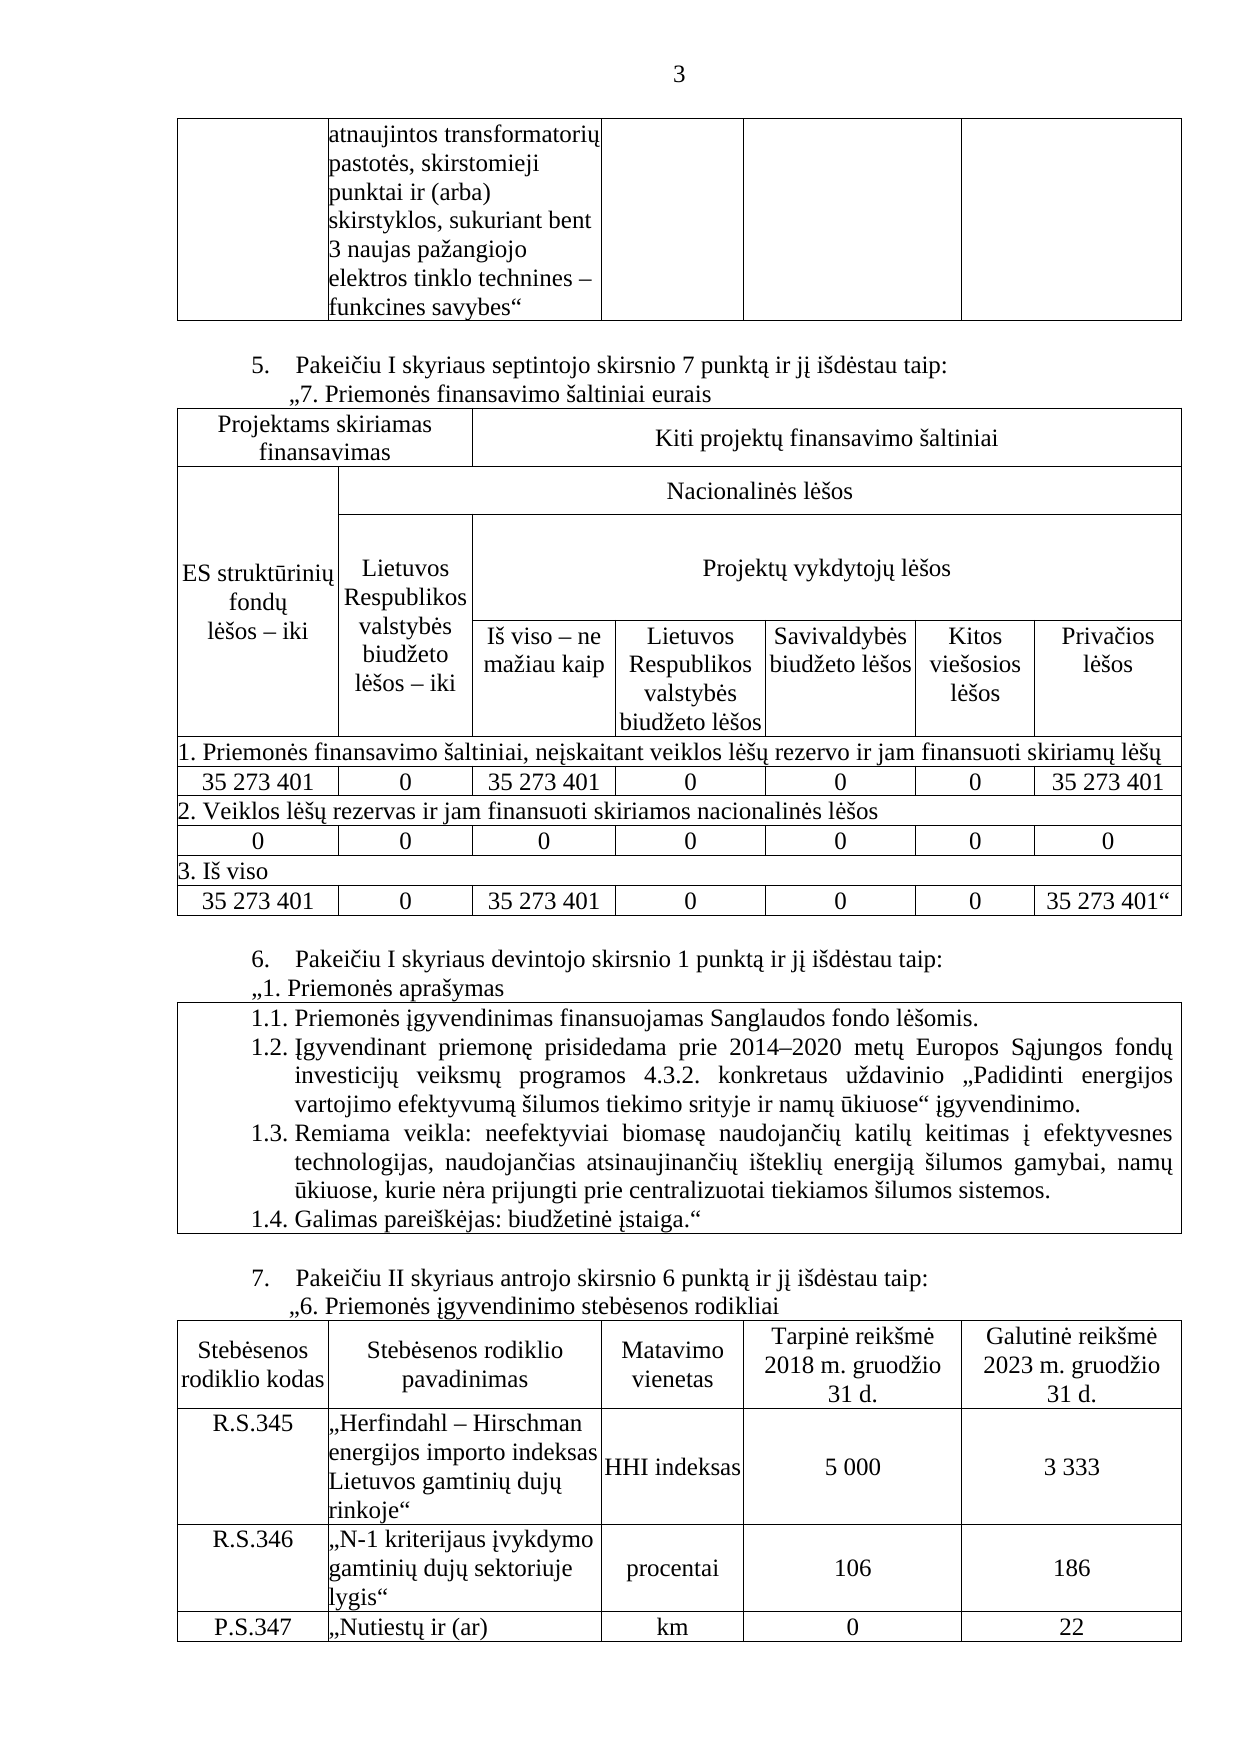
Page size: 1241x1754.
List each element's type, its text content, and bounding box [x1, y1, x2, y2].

table_cell 0 [916, 767, 1034, 795]
table_cell Lietuvos Respublikos valstybės biudžeto lėšos [616, 621, 765, 736]
table_cell „N-1 kriterijaus įvykdymo gamtinių dujų sektoriuje lygis“ [329, 1525, 601, 1611]
text 6. Pakeičiu I skyriaus devintojo skirsnio 1 punktą ir jį išdėstau taip: [251, 944, 1181, 973]
table_cell procentai [602, 1525, 743, 1611]
table_cell 0 [178, 826, 338, 855]
table_header Kiti projektų finansavimo šaltiniai [473, 409, 1181, 466]
text „6. Priemonės įgyvendinimo stebėsenos rodikliai [288, 1291, 1181, 1320]
table_header Matavimo vienetas [602, 1321, 743, 1407]
table_cell 35 273 401 [1035, 767, 1181, 795]
table_cell km [602, 1612, 743, 1641]
table_cell „Nutiestų ir (ar) [329, 1612, 601, 1641]
table_cell 0 [339, 767, 472, 795]
table_header Galutinė reikšmė 2023 m. gruodžio 31 d. [962, 1321, 1181, 1407]
table_cell Nacionalinės lėšos [339, 467, 1181, 513]
table_header Projektams skiriamas finansavimas [178, 409, 472, 466]
table_cell 0 [766, 886, 915, 914]
table_cell atnaujintos transformatorių pastotės, skirstomieji punktai ir (arba) skirstyklos, sukuriant bent 3 naujas pažangiojo elektros tinklo technines – funkcines savybes“ [329, 119, 601, 320]
table_cell P.S.347 [178, 1612, 328, 1641]
table_cell Kitos viešosios lėšos [916, 621, 1034, 736]
table_cell HHI indeksas [602, 1409, 743, 1523]
table_cell 0 [473, 826, 615, 855]
table_cell R.S.346 [178, 1525, 328, 1611]
table_header Tarpinė reikšmė 2018 m. gruodžio 31 d. [744, 1321, 961, 1407]
table_cell 0 [916, 826, 1034, 855]
table_cell 0 [616, 826, 765, 855]
table_cell [602, 119, 743, 320]
table_cell Iš viso – ne mažiau kaip [473, 621, 615, 736]
table_cell 0 [744, 1612, 961, 1641]
table_cell Projektų vykdytojų lėšos [473, 515, 1181, 620]
table_header Stebėsenos rodiklio kodas [178, 1321, 328, 1407]
table_cell Privačios lėšos [1035, 621, 1181, 736]
table_cell 186 [962, 1525, 1181, 1611]
table_cell [178, 119, 328, 320]
table_cell 3. Iš viso [178, 856, 1181, 885]
table_cell 35 273 401 [178, 767, 338, 795]
table_cell 35 273 401 [178, 886, 338, 914]
text „1. Priemonės aprašymas [251, 973, 546, 1002]
table_cell 0 [616, 767, 765, 795]
table_cell [962, 119, 1181, 320]
table_cell 35 273 401 [473, 886, 615, 914]
table_cell 0 [339, 826, 472, 855]
table_cell [744, 119, 961, 320]
table_cell 3 333 [962, 1409, 1181, 1523]
table_header 1.1. Priemonės įgyvendinimas finansuojamas Sanglaudos fondo lėšomis. 1.2. Įgyvendinant priemonę prisidedama prie 2014–2020 metų Europos Sąjungos fondų investicijų veiksmų programos 4.3.2. konkretaus uždavinio „Padidinti energijos vartojimo efektyvumą šilumos tiekimo srityje ir namų ūkiuose“ įgyvendinimo. 1.3. Remiama veikla: neefektyviai biomasę naudojančių katilų keitimas į efektyvesnes technologijas, naudojančias atsinaujinančių išteklių energiją šilumos gamybai, namų ūkiuose, kurie nėra prijungti prie centralizuotai tiekiamos šilumos sistemos. 1.4. Galimas pareiškėjas: biudžetinė įstaiga.“ [178, 1003, 1181, 1233]
table_cell 22 [962, 1612, 1181, 1641]
table_cell 0 [766, 826, 915, 855]
table_cell 2. Veiklos lėšų rezervas ir jam finansuoti skiriamos nacionalinės lėšos [178, 796, 1181, 825]
table_cell 0 [616, 886, 765, 914]
table_header Stebėsenos rodiklio pavadinimas [329, 1321, 601, 1407]
table_cell R.S.345 [178, 1409, 328, 1523]
text „7. Priemonės finansavimo šaltiniai eurais [288, 379, 1192, 408]
table_cell 106 [744, 1525, 961, 1611]
table_cell 0 [339, 886, 472, 914]
table_cell 0 [766, 767, 915, 795]
table_cell Lietuvos Respublikos valstybės biudžeto lėšos – iki [339, 515, 472, 736]
table_cell 0 [916, 886, 1034, 914]
table_cell Savivaldybės biudžeto lėšos [766, 621, 915, 736]
table_cell 1. Priemonės finansavimo šaltiniai, neįskaitant veiklos lėšų rezervo ir jam finansuoti skiriamų lėšų [178, 737, 1181, 766]
table_cell 0 [1035, 826, 1181, 855]
table_cell 35 273 401“ [1035, 886, 1181, 914]
table_cell 5 000 [744, 1409, 961, 1523]
table_cell „Herfindahl – Hirschman energijos importo indeksas Lietuvos gamtinių dujų rinkoje“ [329, 1409, 601, 1523]
text 5. Pakeičiu I skyriaus septintojo skirsnio 7 punktą ir jį išdėstau taip: [251, 350, 1181, 379]
text 7. Pakeičiu II skyriaus antrojo skirsnio 6 punktą ir jį išdėstau taip: [251, 1263, 1181, 1291]
table_cell 35 273 401 [473, 767, 615, 795]
table_cell ES struktūrinių fondų lėšos – iki [178, 467, 338, 736]
